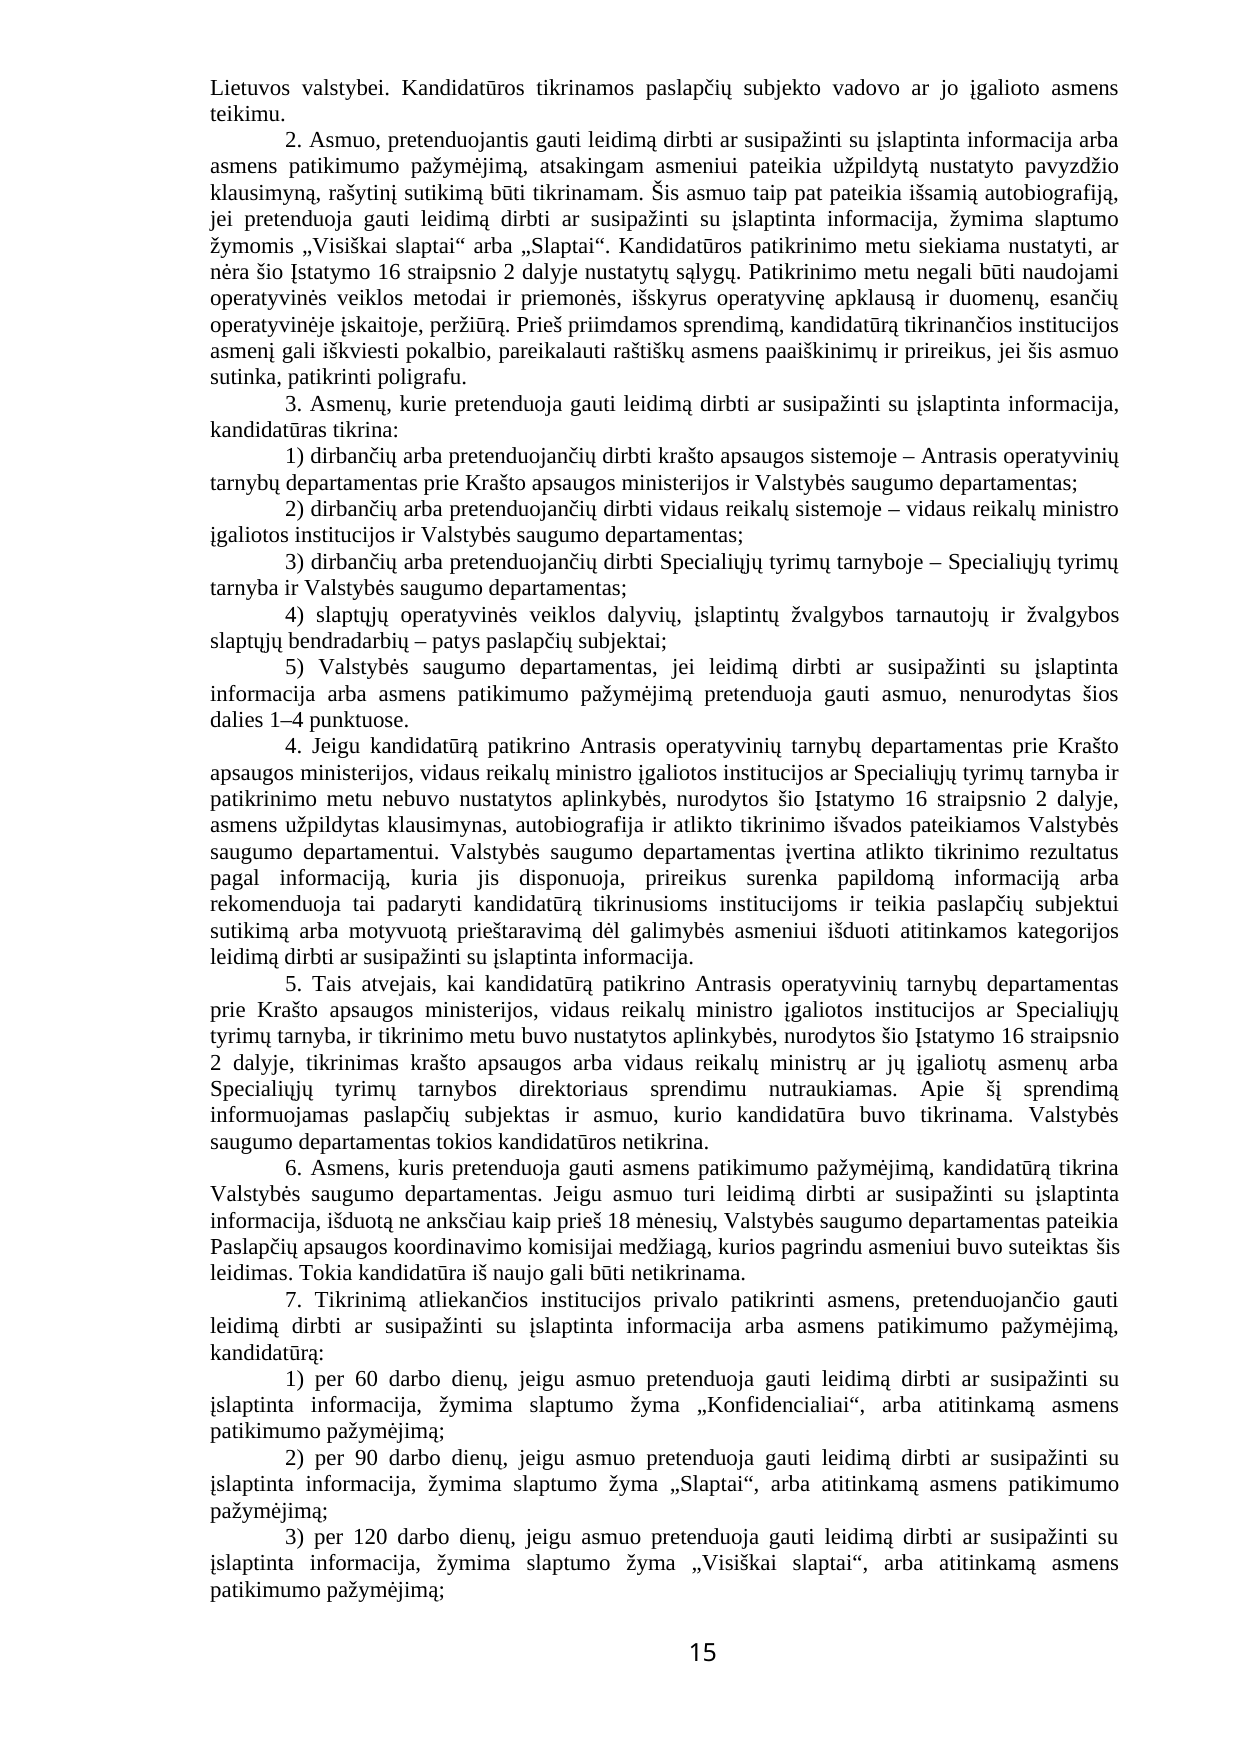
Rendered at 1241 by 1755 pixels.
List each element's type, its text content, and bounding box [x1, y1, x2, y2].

text 4. Jeigu kandidatūrą patikrino Antrasis operatyvinių tarnybų departamentas prie Krašto apsaugos ministerijos, vidaus reikalų ministro įgaliotos institucijos ar Specialiųjų tyrimų tarnyba ir patikrinimo metu nebuvo nustatytos aplinkybės, nurodytos šio Įstatymo 16 straipsnio 2 dalyje, asmens užpildytas klausimynas, autobiografija ir atlikto tikrinimo išvados pateikiamos Valstybės saugumo departamentui. Valstybės saugumo departamentas įvertina atlikto tikrinimo rezultatus pagal informaciją, kuria jis disponuoja, prireikus surenka papildomą informaciją arba rekomenduoja tai padaryti kandidatūrą tikrinusioms institucijoms ir teikia paslapčių subjektui sutikimą arba motyvuotą prieštaravimą dėl galimybės asmeniui išduoti atitinkamos kategorijos leidimą dirbti ar susipažinti su įslaptinta informacija. [210, 732, 1120, 969]
text 5) Valstybės saugumo departamentas, jei leidimą dirbti ar susipažinti su įslaptinta informacija arba asmens patikimumo pažymėjimą pretenduoja gauti asmuo, nenurodytas šios dalies 1–4 punktuose. [210, 653, 1120, 732]
text 2) per 90 darbo dienų, jeigu asmuo pretenduoja gauti leidimą dirbti ar susipažinti su įslaptinta informacija, žymima slaptumo žyma „Slaptai“, arba atitinkamą asmens patikimumo pažymėjimą; [210, 1444, 1120, 1523]
text 3) per 120 darbo dienų, jeigu asmuo pretenduoja gauti leidimą dirbti ar susipažinti su įslaptinta informacija, žymima slaptumo žyma „Visiškai slaptai“, arba atitinkamą asmens patikimumo pažymėjimą; [210, 1523, 1120, 1602]
text 3) dirbančių arba pretenduojančių dirbti Specialiųjų tyrimų tarnyboje – Specialiųjų tyrimų tarnyba ir Valstybės saugumo departamentas; [210, 548, 1120, 601]
text 1) dirbančių arba pretenduojančių dirbti krašto apsaugos sistemoje – Antrasis operatyvinių tarnybų departamentas prie Krašto apsaugos ministerijos ir Valstybės saugumo departamentas; [210, 442, 1120, 495]
text 4) slaptųjų operatyvinės veiklos dalyvių, įslaptintų žvalgybos tarnautojų ir žvalgybos slaptųjų bendradarbių – patys paslapčių subjektai; [210, 601, 1120, 653]
text 6. Asmens, kuris pretenduoja gauti asmens patikimumo pažymėjimą, kandidatūrą tikrina Valstybės saugumo departamentas. Jeigu asmuo turi leidimą dirbti ar susipažinti su įslaptinta informacija, išduotą ne anksčiau kaip prieš 18 mėnesių, Valstybės saugumo departamentas pateikia Paslapčių apsaugos koordinavimo komisijai medžiagą, kurios pagrindu asmeniui buvo suteiktas šis leidimas. Tokia kandidatūra iš naujo gali būti netikrinama. [210, 1154, 1120, 1286]
text 2) dirbančių arba pretenduojančių dirbti vidaus reikalų sistemoje – vidaus reikalų ministro įgaliotos institucijos ir Valstybės saugumo departamentas; [210, 495, 1120, 548]
text 2. Asmuo, pretenduojantis gauti leidimą dirbti ar susipažinti su įslaptinta informacija arba asmens patikimumo pažymėjimą, atsakingam asmeniui pateikia užpildytą nustatyto pavyzdžio klausimyną, rašytinį sutikimą būti tikrinamam. Šis asmuo taip pat pateikia išsamią autobiografiją, jei pretenduoja gauti leidimą dirbti ar susipažinti su įslaptinta informacija, žymima slaptumo žymomis „Visiškai slaptai“ arba „Slaptai“. Kandidatūros patikrinimo metu siekiama nustatyti, ar nėra šio Įstatymo 16 straipsnio 2 dalyje nustatytų sąlygų. Patikrinimo metu negali būti naudojami operatyvinės veiklos metodai ir priemonės, išskyrus operatyvinę apklausą ir duomenų, esančių operatyvinėje įskaitoje, peržiūrą. Prieš priimdamos sprendimą, kandidatūrą tikrinančios institucijos asmenį gali iškviesti pokalbio, pareikalauti raštiškų asmens paaiškinimų ir prireikus, jei šis asmuo sutinka, patikrinti poligrafu. [210, 126, 1120, 390]
text Lietuvos valstybei. Kandidatūros tikrinamos paslapčių subjekto vadovo ar jo įgalioto asmens teikimu. [210, 73, 1120, 126]
text 3. Asmenų, kurie pretenduoja gauti leidimą dirbti ar susipažinti su įslaptinta informacija, kandidatūras tikrina: [210, 390, 1120, 442]
text 1) per 60 darbo dienų, jeigu asmuo pretenduoja gauti leidimą dirbti ar susipažinti su įslaptinta informacija, žymima slaptumo žyma „Konfidencialiai“, arba atitinkamą asmens patikimumo pažymėjimą; [210, 1365, 1120, 1444]
text 5. Tais atvejais, kai kandidatūrą patikrino Antrasis operatyvinių tarnybų departamentas prie Krašto apsaugos ministerijos, vidaus reikalų ministro įgaliotos institucijos ar Specialiųjų tyrimų tarnyba, ir tikrinimo metu buvo nustatytos aplinkybės, nurodytos šio Įstatymo 16 straipsnio 2 dalyje, tikrinimas krašto apsaugos arba vidaus reikalų ministrų ar jų įgaliotų asmenų arba Specialiųjų tyrimų tarnybos direktoriaus sprendimu nutraukiamas. Apie šį sprendimą informuojamas paslapčių subjektas ir asmuo, kurio kandidatūra buvo tikrinama. Valstybės saugumo departamentas tokios kandidatūros netikrina. [210, 969, 1120, 1154]
text 7. Tikrinimą atliekančios institucijos privalo patikrinti asmens, pretenduojančio gauti leidimą dirbti ar susipažinti su įslaptinta informacija arba asmens patikimumo pažymėjimą, kandidatūrą: [210, 1286, 1120, 1365]
